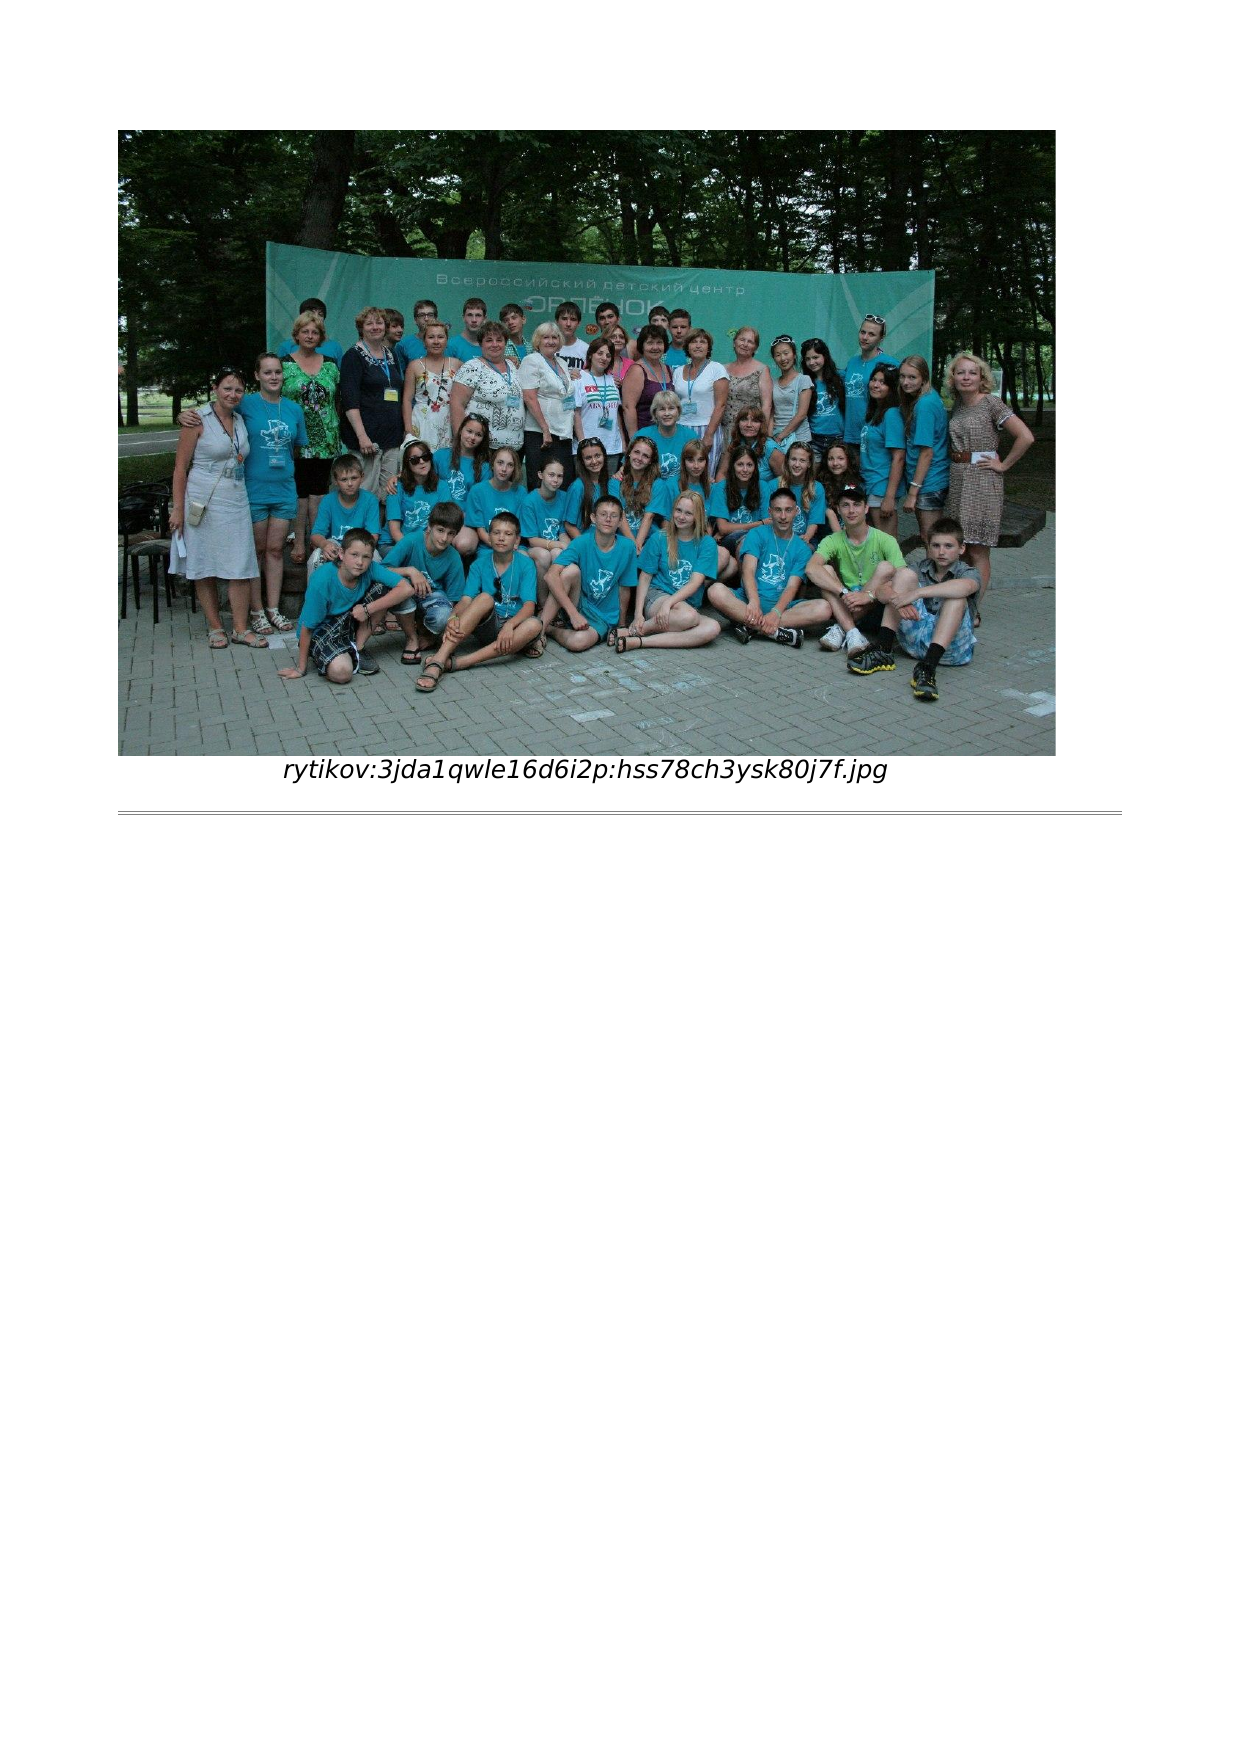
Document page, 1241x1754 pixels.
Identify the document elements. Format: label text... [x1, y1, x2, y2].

picture [118, 130, 1056, 756]
text rytikov:3jda1qwle16d6i2p:hss78ch3ysk80j7f.jpg [118, 756, 1056, 784]
